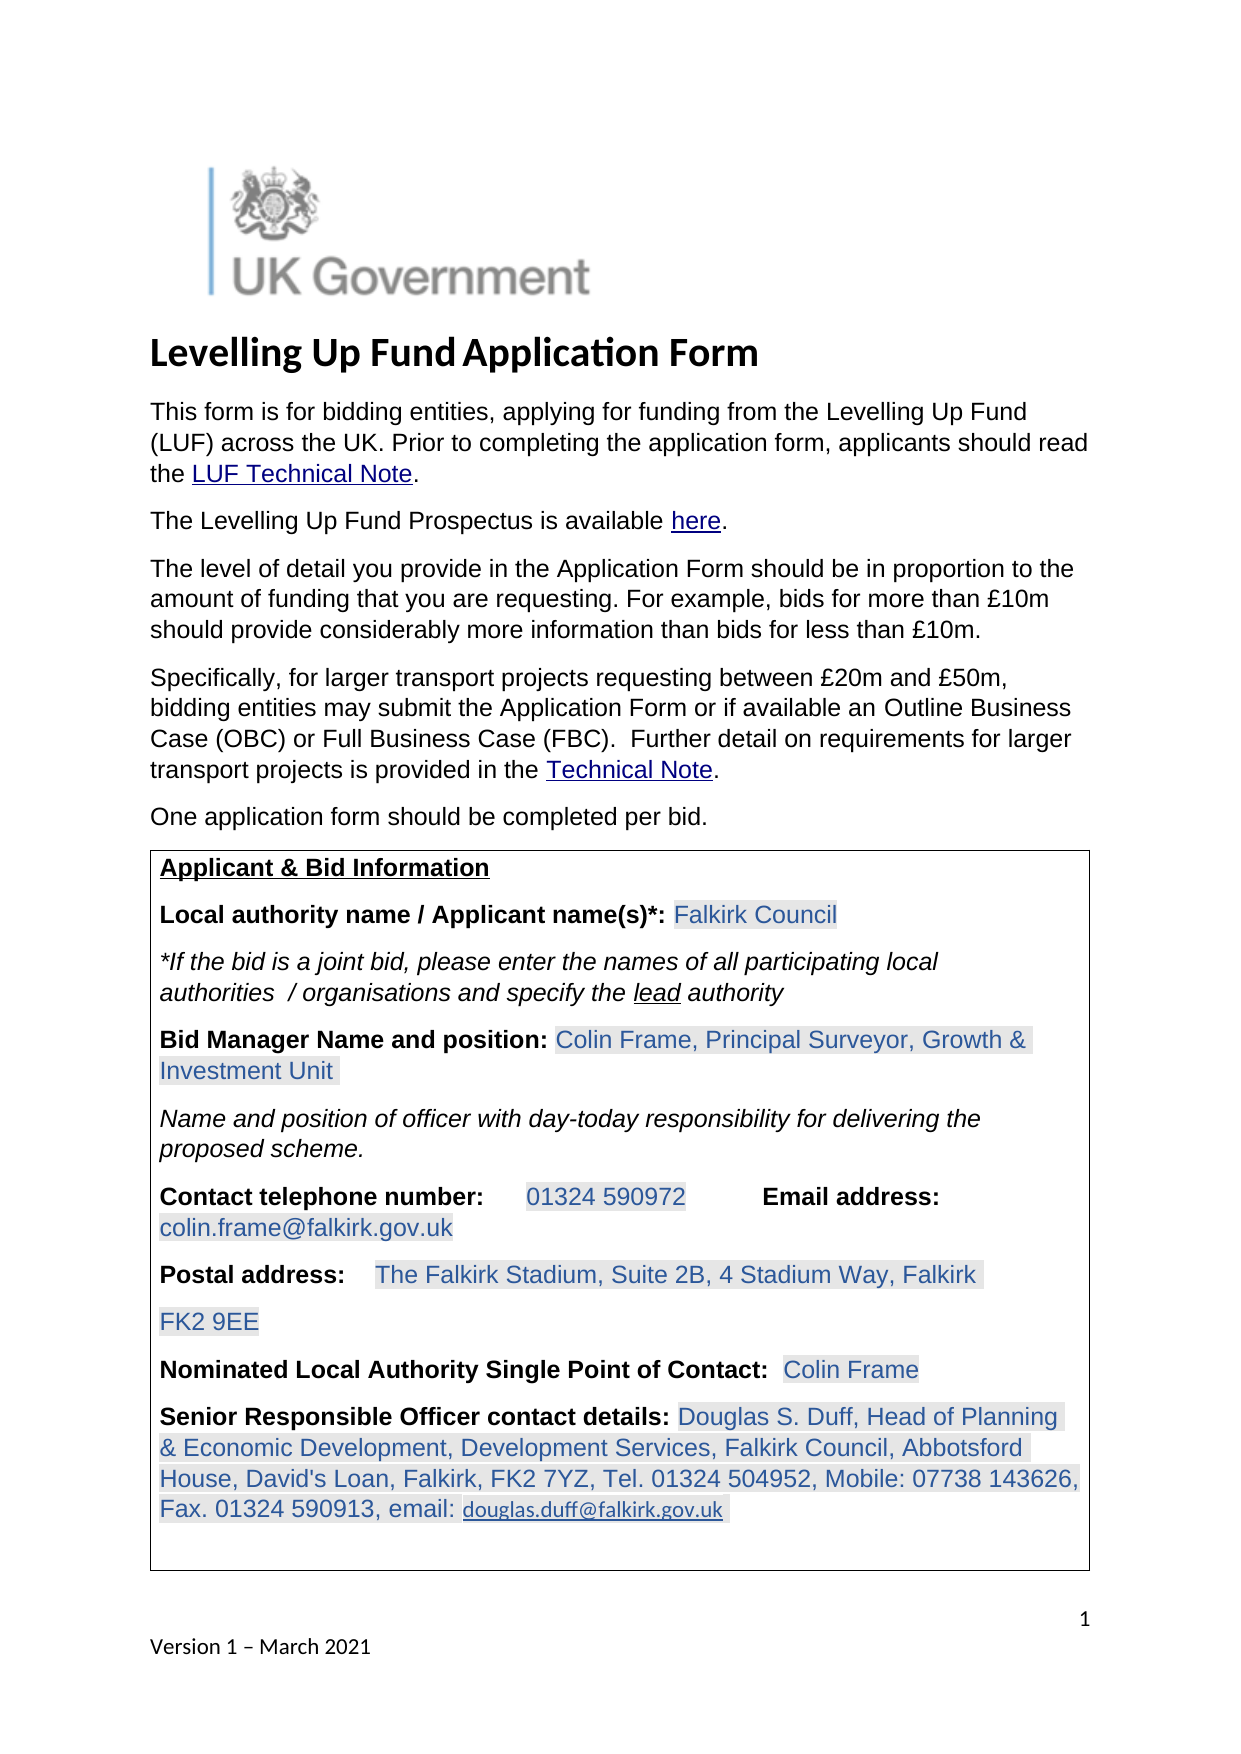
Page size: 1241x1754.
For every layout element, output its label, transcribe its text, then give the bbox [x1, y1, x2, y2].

text Applicant & Bid Information [151, 851, 1089, 881]
text Local authority name / Applicant name(s)*: Falkirk Council [151, 897, 1089, 929]
text The Levelling Up Fund Prospectus is available here. [150, 506, 1090, 535]
text One application form should be completed per bid. [150, 802, 1090, 831]
text This form is for bidding entities, applying for funding from the Levelling Up Fund (LUF) across the UK. Prior to completing the application form, applicants should read the LUF Technical Note. [150, 397, 1090, 488]
text Contact telephone number: 01324 590972 Email address: colin.frame@falkirk.gov.uk [151, 1179, 1089, 1241]
text Name and position of officer with day-today responsibility for delivering the proposed scheme. [151, 1101, 1089, 1163]
text Nominated Local Authority Single Point of Contact: Colin Frame [151, 1352, 1089, 1383]
text The level of detail you provide in the Application Form should be in proportion to the amount of funding that you are requesting. For example, bids for more than £10m should provide considerably more information than bids for less than £10m. [150, 554, 1090, 644]
text FK2 9EE [151, 1304, 1089, 1336]
text *If the bid is a joint bid, please enter the names of all participating local authorities / organisations and specify the lead authority [151, 944, 1089, 1007]
text Levelling Up Fund Application Form [150, 326, 1090, 377]
text Specifically, for larger transport projects requesting between £20m and £50m, bidding entities may submit the Application Form or if available an Outline Business Case (OBC) or Full Business Case (FBC). Further detail on requirements for larger transport projects is provided in the Technical Note. [150, 662, 1090, 783]
text Senior Responsible Officer contact details: Douglas S. Duff, Head of Planning & Economic Development, Development Services, Falkirk Council, Abbotsford House, David's Loan, Falkirk, FK2 7YZ, Tel. 01324 504952, Mobile: 07738 143626, Fax. 01324 590913, email: douglas.duff@falkirk.gov.uk [151, 1399, 1089, 1523]
text Postal address: The Falkirk Stadium, Suite 2B, 4 Stadium Way, Falkirk [151, 1257, 1089, 1289]
text Bid Manager Name and position: Colin Frame, Principal Surveyor, Growth & Investment Unit [151, 1022, 1089, 1085]
